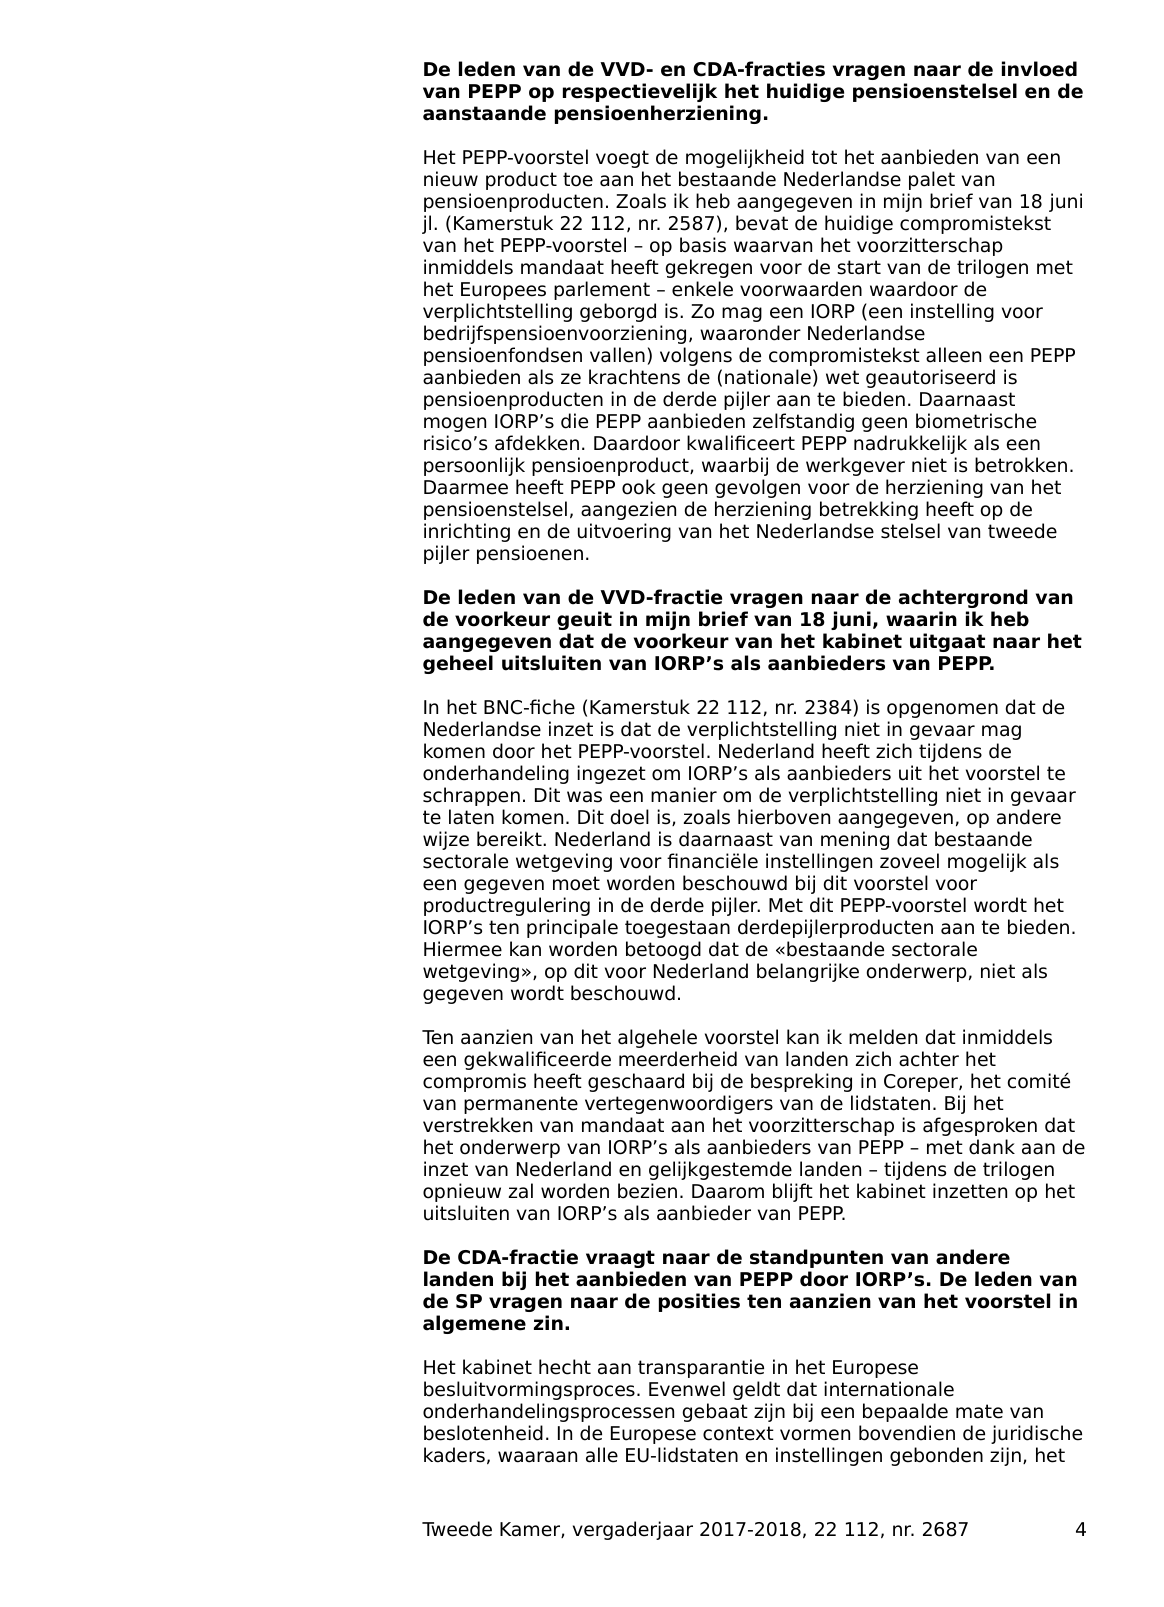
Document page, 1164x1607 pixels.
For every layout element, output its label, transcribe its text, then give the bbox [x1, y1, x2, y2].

text In het BNC-fiche (Kamerstuk 22 112, nr. 2384) is opgenomen dat de Nederlandse inzet is dat de verplichtstelling niet in gevaar mag komen door het PEPP-voorstel. Nederland heeft zich tijdens de onderhandeling ingezet om IORP’s als aanbieders uit het voorstel te schrappen. Dit was een manier om de verplichtstelling niet in gevaar te laten komen. Dit doel is, zoals hierboven aangegeven, op andere wijze bereikt. Nederland is daarnaast van mening dat bestaande sectorale wetgeving voor financiële instellingen zoveel mogelijk als een gegeven moet worden beschouwd bij dit voorstel voor productregulering in de derde pijler. Met dit PEPP-voorstel wordt het IORP’s ten principale toegestaan derdepijlerproducten aan te bieden. Hiermee kan worden betoogd dat de «bestaande sectorale wetgeving», op dit voor Nederland belangrijke onderwerp, niet als gegeven wordt beschouwd. [422, 697, 1087, 1005]
text Het PEPP-voorstel voegt de mogelijkheid tot het aanbieden van een nieuw product toe aan het bestaande Nederlandse palet van pensioenproducten. Zoals ik heb aangegeven in mijn brief van 18 juni jl. (Kamerstuk 22 112, nr. 2587), bevat de huidige compromistekst van het PEPP-voorstel – op basis waarvan het voorzitterschap inmiddels mandaat heeft gekregen voor de start van de trilogen met het Europees parlement – enkele voorwaarden waardoor de verplichtstelling geborgd is. Zo mag een IORP (een instelling voor bedrijfspensioenvoorziening, waaronder Nederlandse pensioenfondsen vallen) volgens de compromistekst alleen een PEPP aanbieden als ze krachtens de (nationale) wet geautoriseerd is pensioenproducten in de derde pijler aan te bieden. Daarnaast mogen IORP’s die PEPP aanbieden zelfstandig geen biometrische risico’s afdekken. Daardoor kwalificeert PEPP nadrukkelijk als een persoonlijk pensioenproduct, waarbij de werkgever niet is betrokken. Daarmee heeft PEPP ook geen gevolgen voor de herziening van het pensioenstelsel, aangezien de herziening betrekking heeft op de inrichting en de uitvoering van het Nederlandse stelsel van tweede pijler pensioenen. [422, 147, 1087, 565]
text Het kabinet hecht aan transparantie in het Europese besluitvormingsproces. Evenwel geldt dat internationale onderhandelingsprocessen gebaat zijn bij een bepaalde mate van beslotenheid. In de Europese context vormen bovendien de juridische kaders, waaraan alle EU-lidstaten en instellingen gebonden zijn, het [422, 1357, 1087, 1467]
text De leden van de VVD-fractie vragen naar de achtergrond van de voorkeur geuit in mijn brief van 18 juni, waarin ik heb aangegeven dat de voorkeur van het kabinet uitgaat naar het geheel uitsluiten van IORP’s als aanbieders van PEPP. [422, 587, 1087, 675]
text Ten aanzien van het algehele voorstel kan ik melden dat inmiddels een gekwalificeerde meerderheid van landen zich achter het compromis heeft geschaard bij de bespreking in Coreper, het comité van permanente vertegenwoordigers van de lidstaten. Bij het verstrekken van mandaat aan het voorzitterschap is afgesproken dat het onderwerp van IORP’s als aanbieders van PEPP – met dank aan de inzet van Nederland en gelijkgestemde landen – tijdens de trilogen opnieuw zal worden bezien. Daarom blijft het kabinet inzetten op het uitsluiten van IORP’s als aanbieder van PEPP. [422, 1027, 1087, 1225]
text De leden van de VVD- en CDA-fracties vragen naar de invloed van PEPP op respectievelijk het huidige pensioenstelsel en de aanstaande pensioenherziening. [422, 59, 1087, 125]
text De CDA-fractie vraagt naar de standpunten van andere landen bij het aanbieden van PEPP door IORP’s. De leden van de SP vragen naar de posities ten aanzien van het voorstel in algemene zin. [422, 1247, 1087, 1335]
